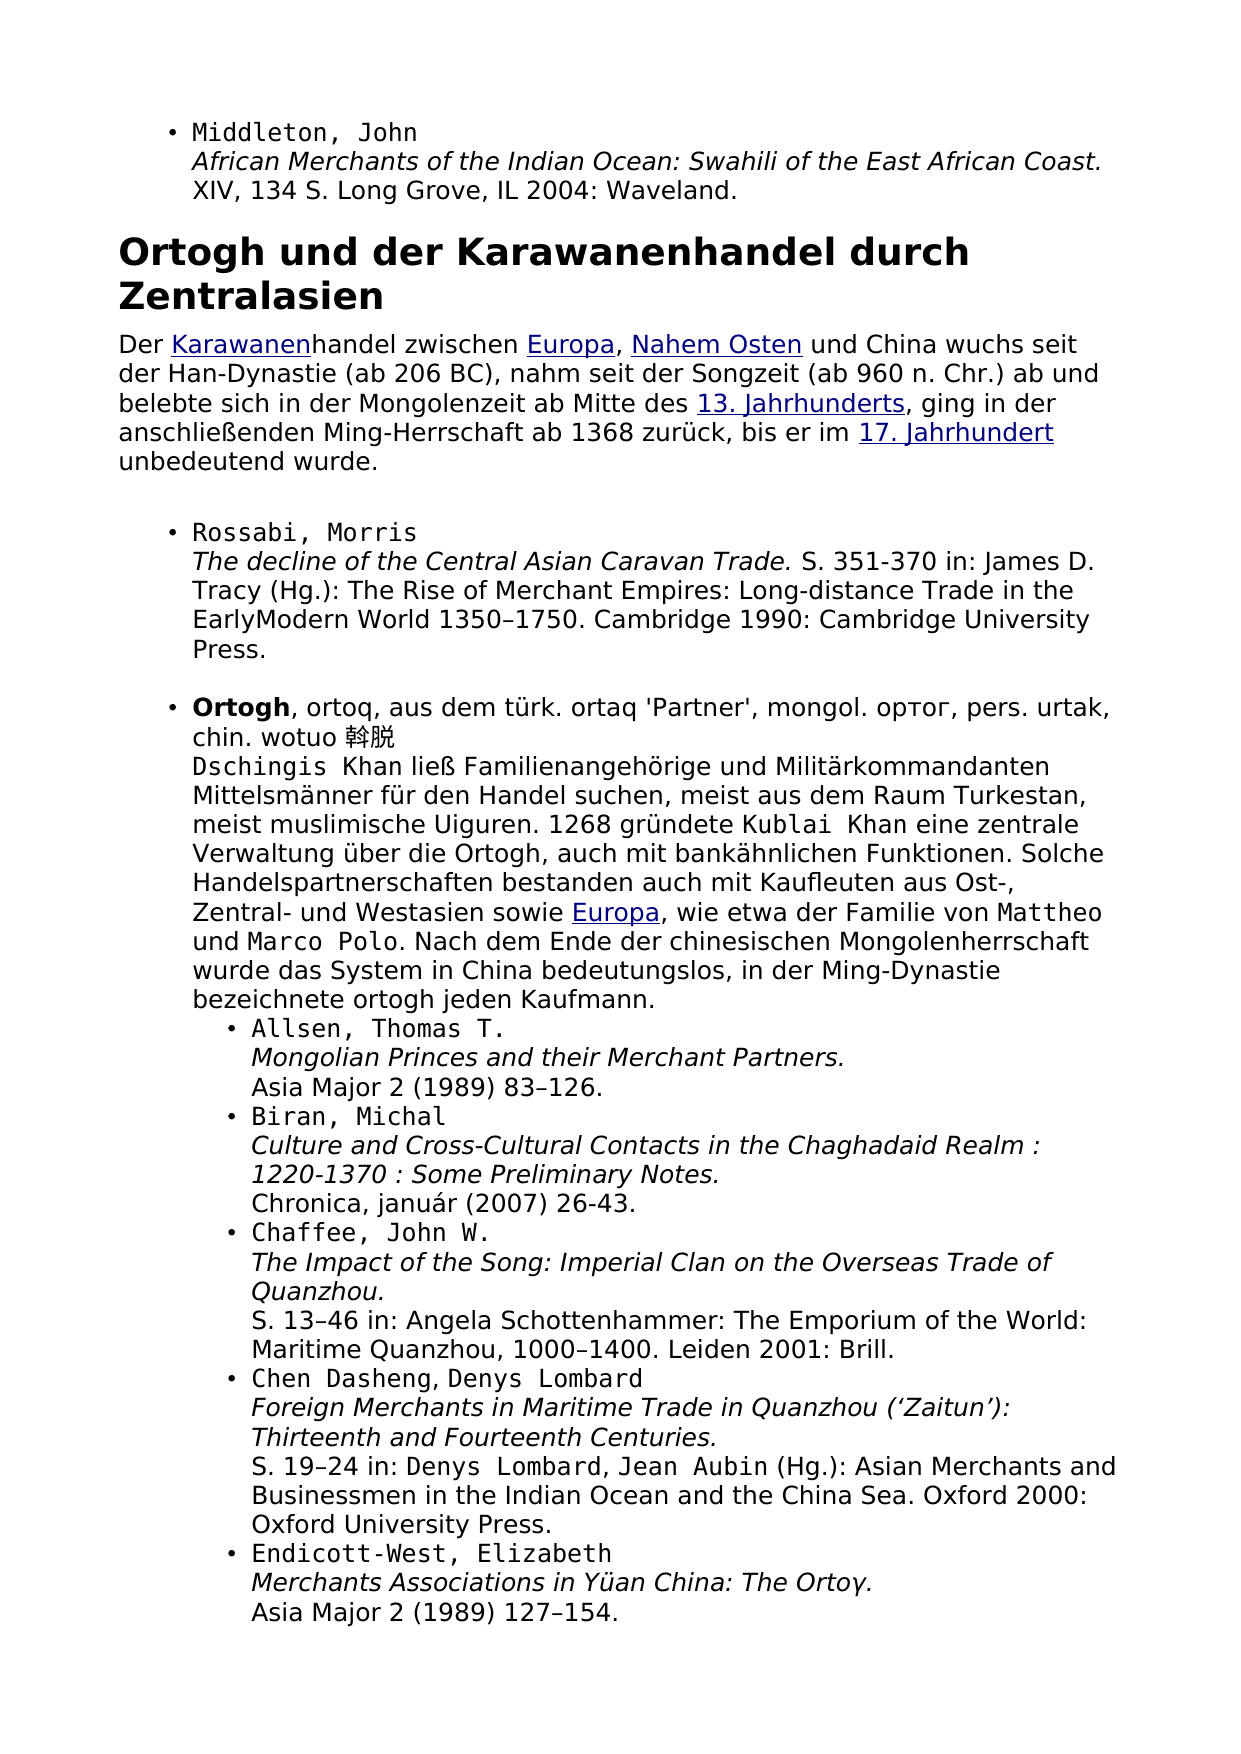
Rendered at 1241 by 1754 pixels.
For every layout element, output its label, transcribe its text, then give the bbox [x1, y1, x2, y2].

text Der Karawanenhandel zwischen Europa, Nahem Osten und China wuchs seit der Han-Dynastie (ab 206 BC), nahm seit der Songzeit (ab 960 n. Chr.) ab und belebte sich in der Mongolenzeit ab Mitte des 13. Jahrhunderts, ging in der anschließenden Ming-Herrschaft ab 1368 zurück, bis er im 17. Jahrhundert unbedeutend wurde. [118, 330, 1122, 476]
list Ortogh, ortoq, aus dem türk. ortaq 'Partner', mongol. ортог, pers. urtak, chin. wotuo 斡脱 Dschingis Khan ließ Familienangehörige und Militärkommandanten Mittelsmänner für den Handel suchen, meist aus dem Raum Turkestan, meist muslimische Uiguren. 1268 gründete Kublai Khan eine zentrale Verwaltung über die Ortogh, auch mit bankähnlichen Funktionen. Solche Handelspartnerschaften bestanden auch mit Kaufleuten aus Ost-, Zentral- und Westasien sowie Europa, wie etwa der Familie von Mattheo und Marco Polo. Nach dem Ende der chinesischen Mongolenherrschaft wurde das System in China bedeutungslos, in der Ming-Dynastie bezeichnete ortogh jeden Kaufmann. [177, 693, 1122, 1014]
list Chen Dasheng, Denys Lombard Foreign Merchants in Maritime Trade in Quanzhou (‘Zaitun’): Thirteenth and Fourteenth Centuries. S. 19–24 in: Denys Lombard, Jean Aubin (Hg.): Asian Merchants and Businessmen in the Indian Ocean and the China Sea. Oxford 2000: Oxford University Press. [236, 1364, 1122, 1539]
list Rossabi, Morris The decline of the Central Asian Caravan Trade. S. 351-370 in: James D. Tracy (Hg.): The Rise of Merchant Empires: Long-distance Trade in the EarlyModern World 1350–1750. Cambridge 1990: Cambridge University Press. [177, 518, 1122, 664]
subtitle Ortogh und der Karawanenhandel durch Zentralasien [118, 231, 1122, 318]
list Endicott-West, Elizabeth Merchants Associations in Yüan China: The Ortoγ. Asia Major 2 (1989) 127–154. [236, 1539, 1122, 1627]
list Middleton, John African Merchants of the Indian Ocean: Swahili of the East African Coast. XIV, 134 S. Long Grove, IL 2004: Waveland. [177, 118, 1122, 206]
list Allsen, Thomas T. Mongolian Princes and their Merchant Partners. Asia Major 2 (1989) 83–126. [236, 1014, 1122, 1102]
list Biran, Michal Culture and Cross-Cultural Contacts in the Chaghadaid Realm : 1220-1370 : Some Preliminary Notes. Chronica, január (2007) 26-43. [236, 1102, 1122, 1218]
list Chaffee, John W. The Impact of the Song: Imperial Clan on the Overseas Trade of Quanzhou. S. 13–46 in: Angela Schottenhammer: The Emporium of the World: Maritime Quanzhou, 1000–1400. Leiden 2001: Brill. [236, 1218, 1122, 1364]
